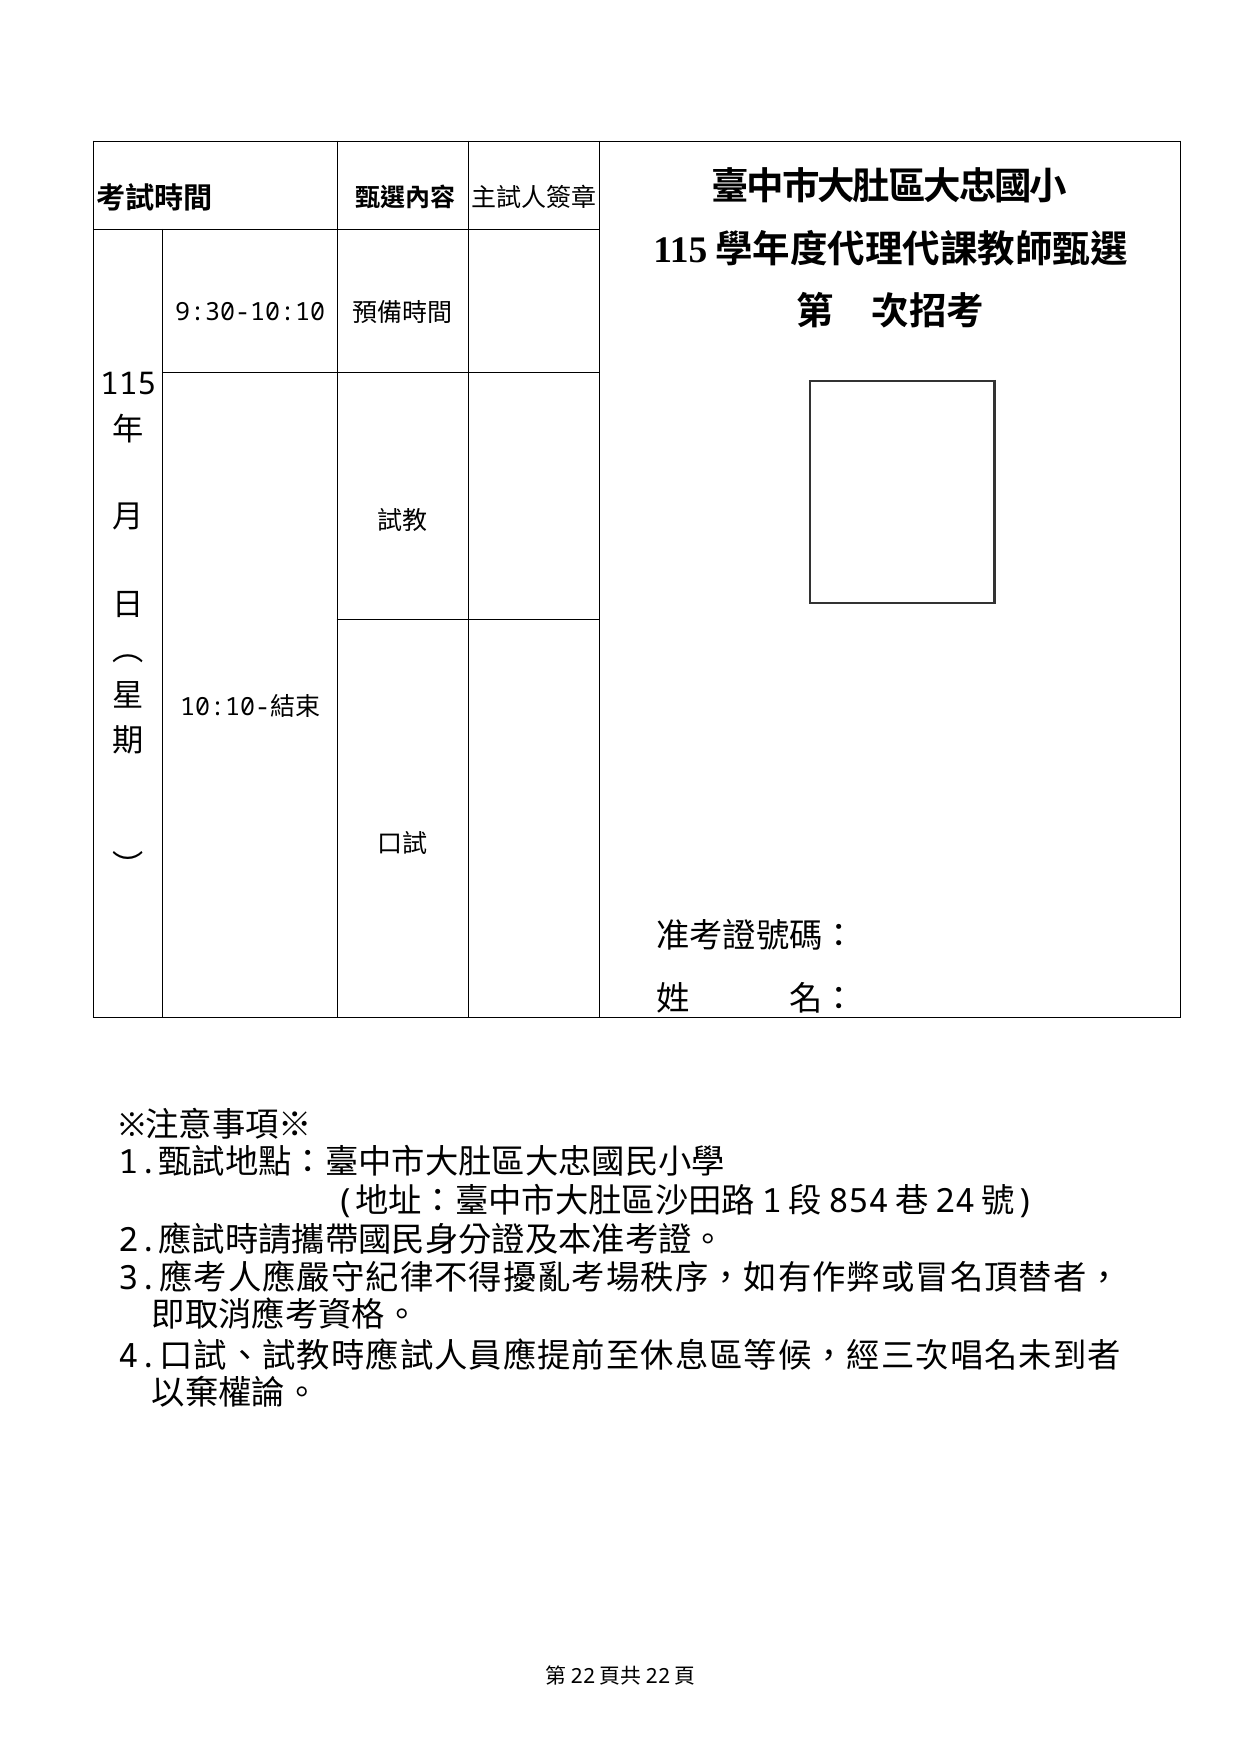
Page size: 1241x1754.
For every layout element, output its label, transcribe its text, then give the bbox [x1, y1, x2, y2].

table_header 臺中巿大肚區大忠國小 115學年度代理代課教師甄選 第 次招考 准考證號碼： 姓 名： [600, 142, 1180, 1017]
table_header 主試人簽章 [469, 142, 599, 229]
table_cell 10:10-結束 [163, 373, 337, 1017]
text 1.甄試地點：臺中市大肚區大忠國民小學 [118, 1143, 1122, 1181]
text 4.口試、試教時應試人員應提前至休息區等候，經三次唱名未到者以棄權論。 [118, 1336, 1122, 1414]
text (地址：臺中市大肚區沙田路1段854巷24號) [335, 1181, 1122, 1220]
table_header 甄選內容 [338, 142, 468, 229]
text 3.應考人應嚴守紀律不得擾亂考場秩序，如有作弊或冒名頂替者，即取消應考資格。 [118, 1259, 1122, 1336]
table_header 考試時間 [94, 142, 337, 229]
table_cell 9:30-10:10 [163, 230, 337, 372]
table_cell [469, 230, 599, 372]
table_cell [469, 620, 599, 1017]
text ※注意事項※ [118, 1080, 1122, 1143]
table_cell [469, 373, 599, 619]
text 2.應試時請攜帶國民身分證及本准考證。 [118, 1220, 1122, 1259]
table_cell 預備時間 [338, 230, 468, 372]
table_cell 試教 [338, 373, 468, 619]
table_header [811, 382, 993, 602]
table_cell 口試 [338, 620, 468, 1017]
table_cell 115 年 月 日 ︵ 星 期 ︶ [94, 230, 162, 1017]
